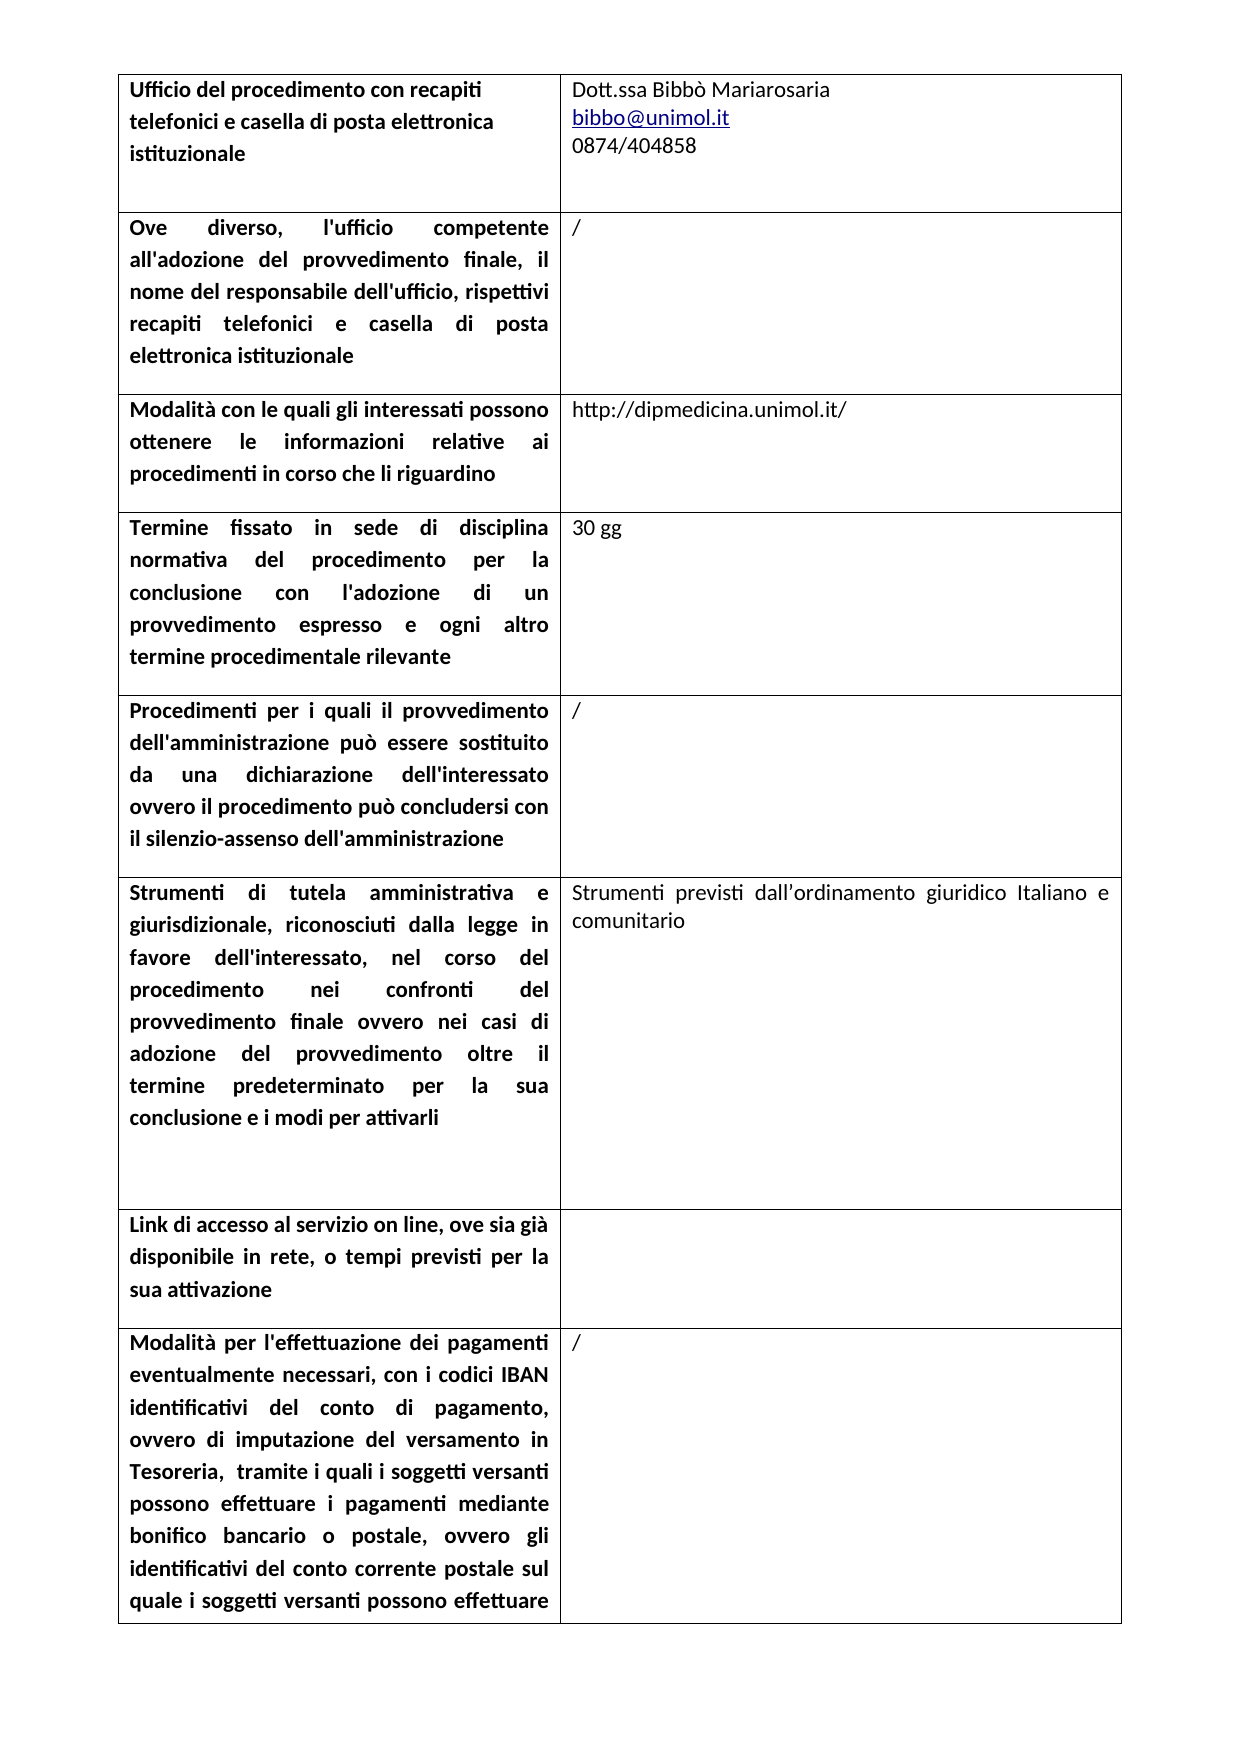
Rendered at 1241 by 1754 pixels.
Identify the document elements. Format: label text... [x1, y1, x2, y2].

table_cell http://dipmedicina.unimol.it/ [561, 395, 1121, 512]
table_cell / [561, 696, 1121, 877]
table_cell Link di accesso al servizio on line, ove sia già disponibile in rete, o tempi previsti per la sua attivazione [119, 1210, 560, 1327]
table_cell / [561, 213, 1121, 394]
table_cell 30 gg [561, 513, 1121, 695]
table_cell Strumenti di tutela amministrativa e giurisdizionale, riconosciuti dalla legge in favore dell'interessato, nel corso del procedimento nei confronti del provvedimento finale ovvero nei casi di adozione del provvedimento oltre il termine predeterminato per la sua conclusione e i modi per attivarli [119, 878, 560, 1209]
table_cell Strumenti previsti dall’ordinamento giuridico Italiano e comunitario [561, 878, 1121, 1209]
table_cell Ove diverso, l'ufficio competente all'adozione del provvedimento finale, il nome del responsabile dell'ufficio, rispettivi recapiti telefonici e casella di posta elettronica istituzionale [119, 213, 560, 394]
table_cell Modalità per l'effettuazione dei pagamenti eventualmente necessari, con i codici IBAN identificativi del conto di pagamento, ovvero di imputazione del versamento in Tesoreria, tramite i quali i soggetti versanti possono effettuare i pagamenti mediante bonifico bancario o postale, ovvero gli identificativi del conto corrente postale sul quale i soggetti versanti possono effettuare [119, 1329, 560, 1623]
table_cell Procedimenti per i quali il provvedimento dell'amministrazione può essere sostituito da una dichiarazione dell'interessato ovvero il procedimento può concludersi con il silenzio-assenso dell'amministrazione [119, 696, 560, 877]
table_cell / [561, 1329, 1121, 1623]
table_cell Modalità con le quali gli interessati possono ottenere le informazioni relative ai procedimenti in corso che li riguardino [119, 395, 560, 512]
table_cell Ufficio del procedimento con recapiti telefonici e casella di posta elettronica istituzionale [119, 75, 560, 212]
table_cell Termine fissato in sede di disciplina normativa del procedimento per la conclusione con l'adozione di un provvedimento espresso e ogni altro termine procedimentale rilevante [119, 513, 560, 695]
table_cell [561, 1210, 1121, 1327]
table_cell Dott.ssa Bibbò Mariarosaria bibbo@unimol.it 0874/404858 [561, 75, 1121, 212]
